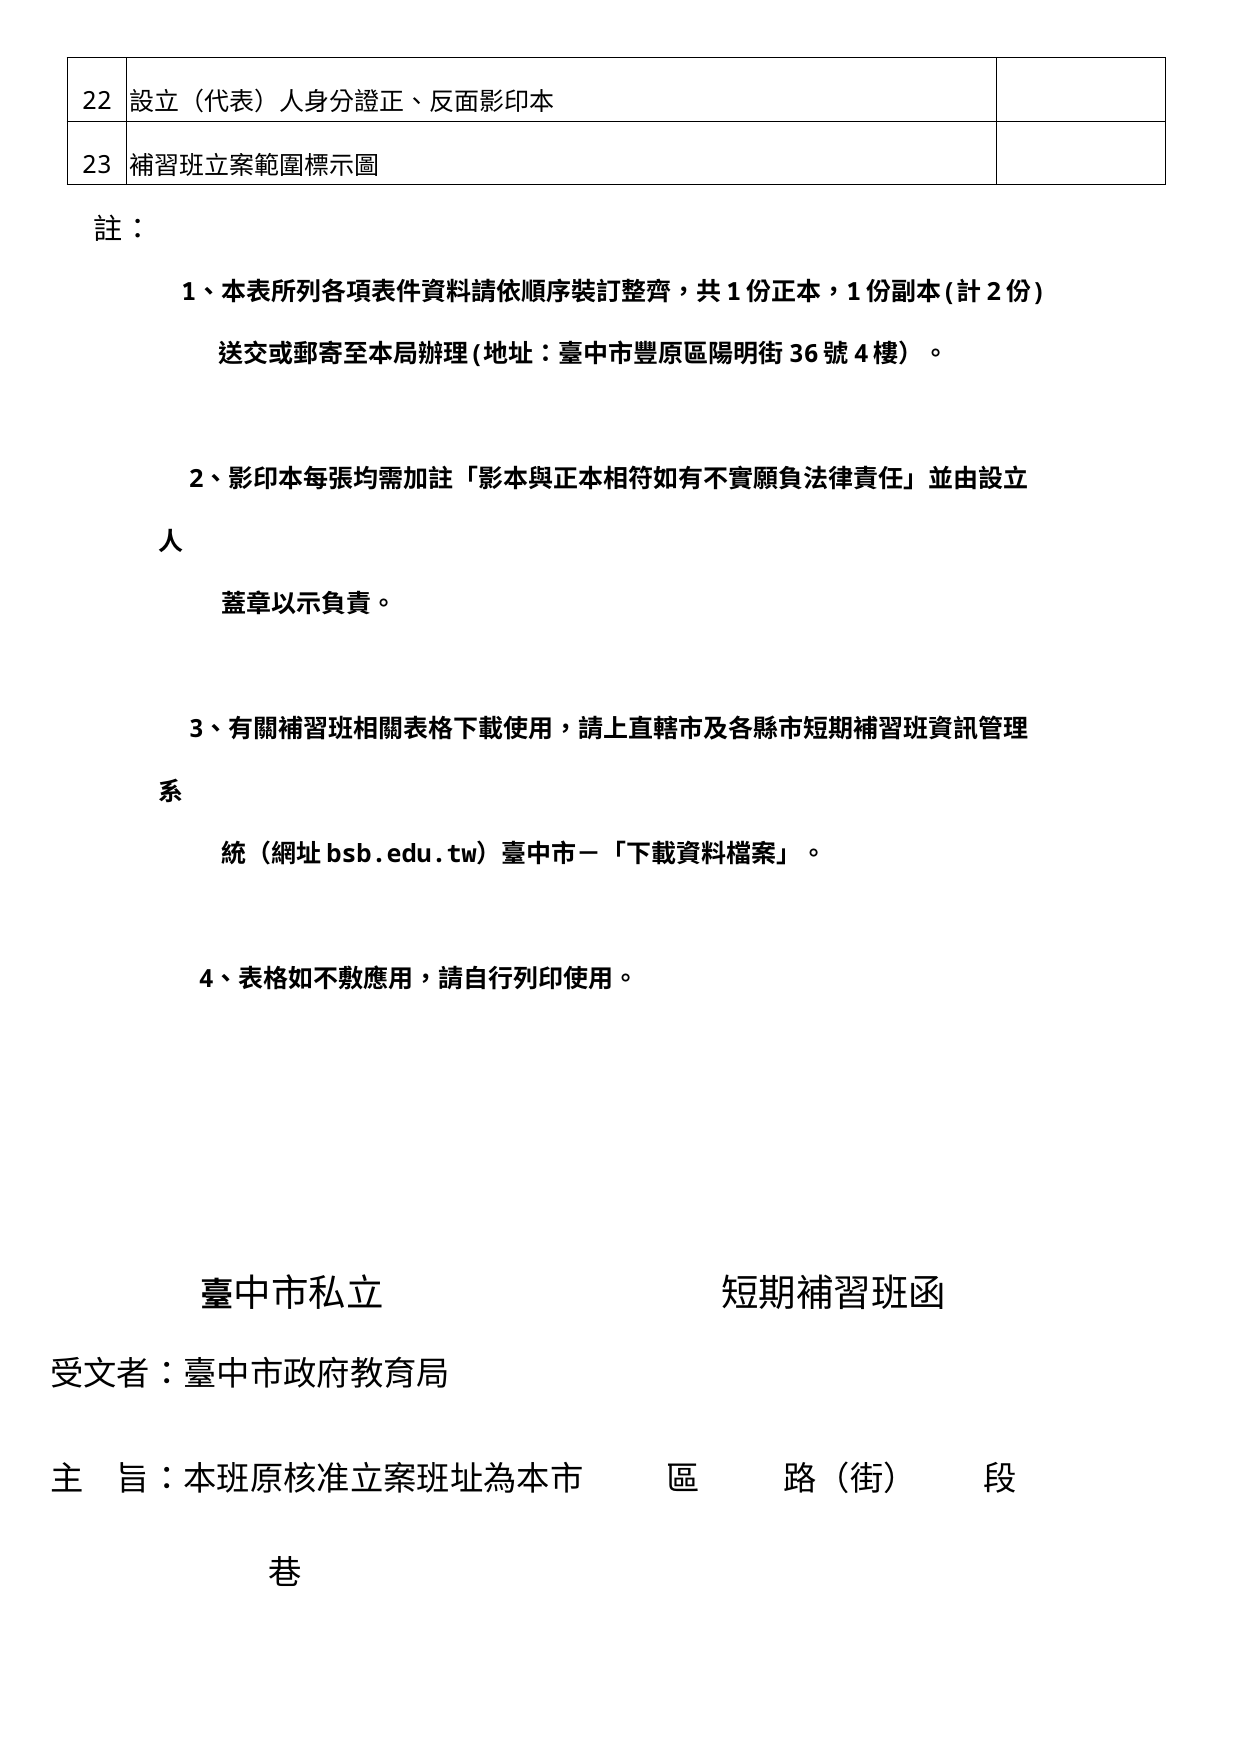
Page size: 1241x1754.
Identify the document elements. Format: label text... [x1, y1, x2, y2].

text 受文者：臺中市政府教育局 [50, 1329, 1071, 1392]
table_cell 22 [68, 58, 126, 121]
text 統（網址bsb.edu.tw）臺中市－「下載資料檔案」。 [159, 810, 1053, 873]
text 主 旨：本班原核准立案班址為本市 區 路（街） 段 巷 [50, 1434, 1093, 1591]
table_cell 補習班立案範圍標示圖 [127, 122, 996, 184]
text 臺中市私立 短期補習班函 [94, 1248, 1053, 1310]
table_cell 設立（代表）人身分證正、反面影印本 [127, 58, 996, 121]
text 註： [94, 185, 1053, 248]
text 2、影印本每張均需加註「影本與正本相符如有不實願負法律責任」並由設立人 [159, 435, 1053, 560]
text 3、有關補習班相關表格下載使用，請上直轄市及各縣市短期補習班資訊管理系 [159, 685, 1053, 810]
table_cell [997, 58, 1165, 121]
text 1、本表所列各項表件資料請依順序裝訂整齊，共1份正本，1份副本(計2份) [144, 248, 1053, 310]
table_cell 23 [68, 122, 126, 184]
text 4、表格如不敷應用，請自行列印使用。 [94, 935, 1053, 998]
text 蓋章以示負責。 [159, 560, 1053, 623]
text 送交或郵寄至本局辦理(地址：臺中市豐原區陽明街36號4樓）。 [144, 310, 1053, 373]
table_cell [997, 122, 1165, 184]
